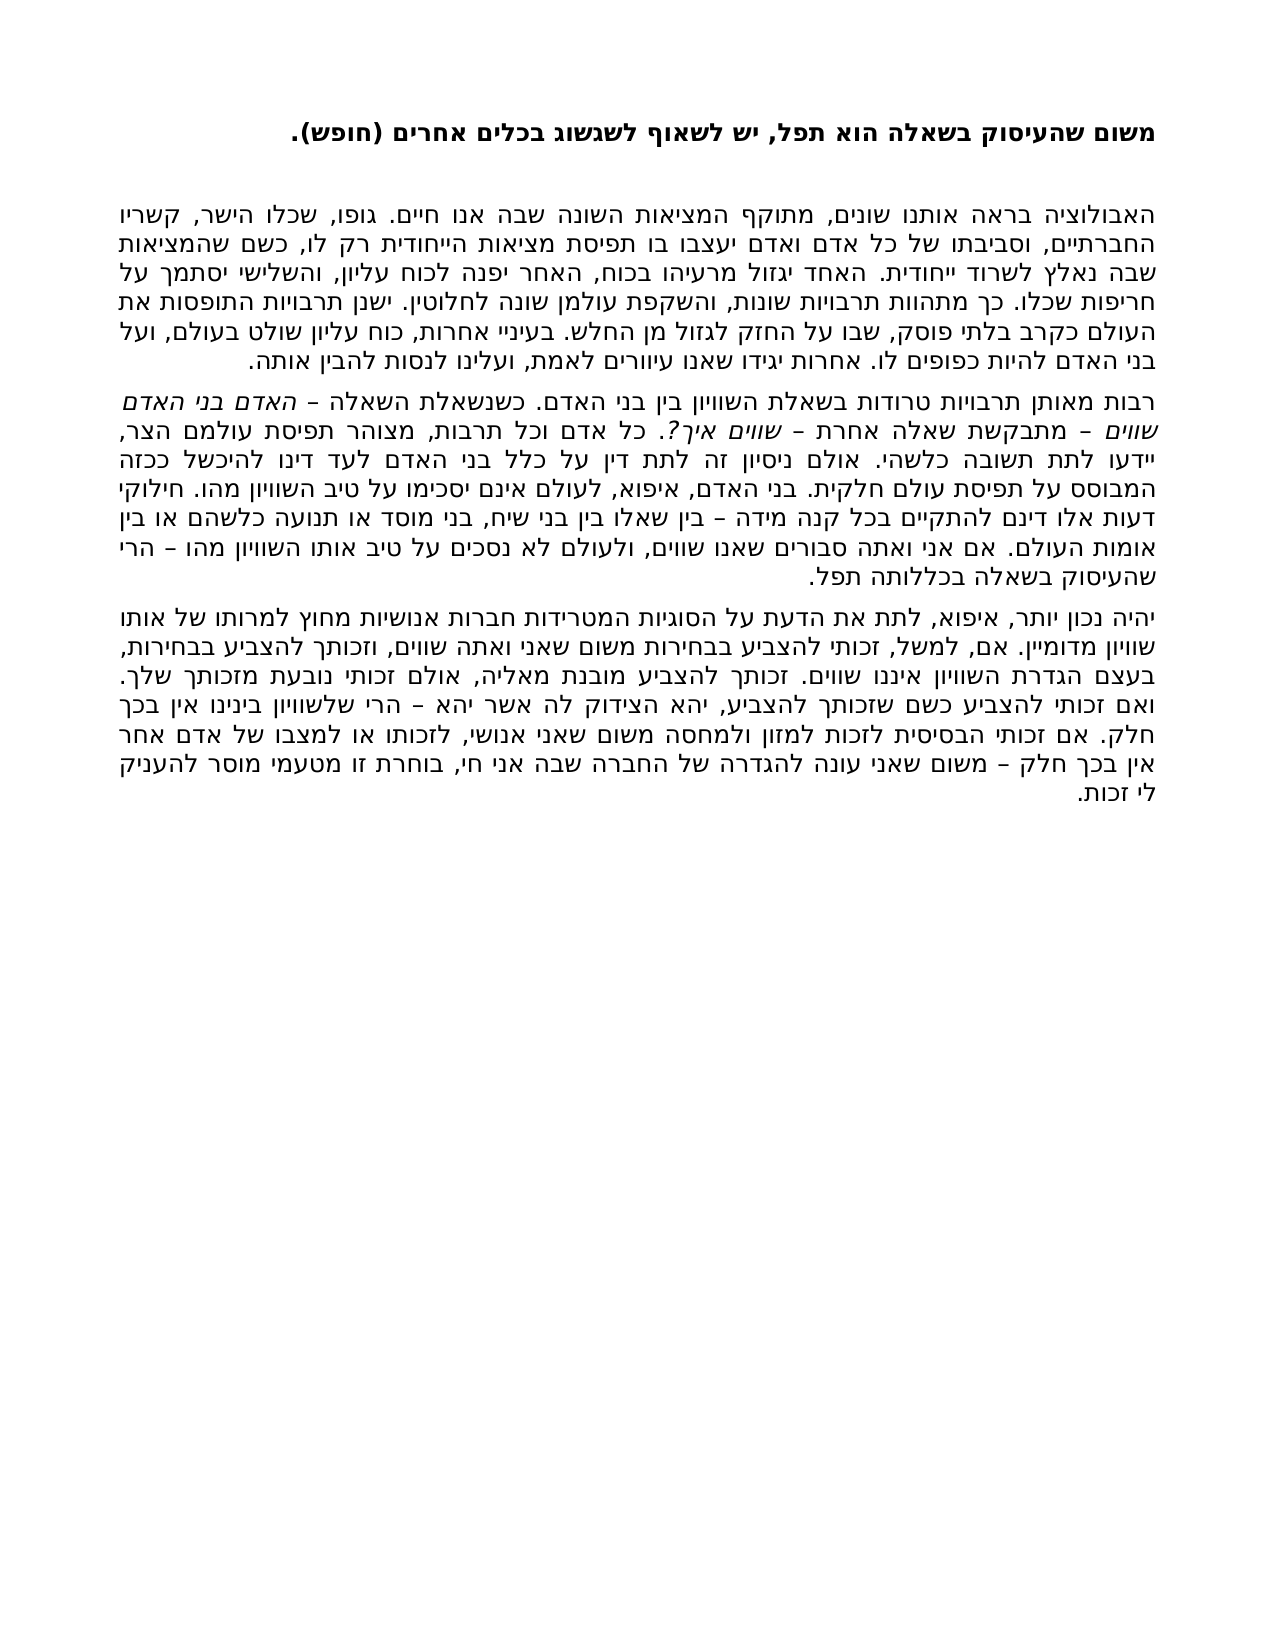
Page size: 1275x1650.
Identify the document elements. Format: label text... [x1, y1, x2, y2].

text האבולוציה בראה אותנו שונים, מתוקף המציאות השונה שבה אנו חיים. גופו, שכלו הישר, קשריו החברתיים, וסביבתו של כל אדם ואדם יעצבו בו תפיסת מציאות הייחודית רק לו, כשם שהמציאות שבה נאלץ לשרוד ייחודית. האחד יגזול מרעיהו בכוח, האחר יפנה לכוח עליון, והשלישי יסתמך על חריפות שכלו. כך מתהוות תרבויות שונות, והשקפת עולמן שונה לחלוטין. ישנן תרבויות התופסות את העולם כקרב בלתי פוסק, שבו על החזק לגזול מן החלש. בעיניי אחרות, כוח עליון שולט בעולם, ועל בני האדם להיות כפופים לו. אחרות יגידו שאנו עיוורים לאמת, ועלינו לנסות להבין אותה. [118, 200, 1157, 375]
text משום שהעיסוק בשאלה הוא תפל, יש לשאוף לשגשוג בכלים אחרים (חופש). [118, 118, 1157, 147]
text רבות מאותן תרבויות טרודות בשאלת השוויון בין בני האדם. כשנשאלת השאלה – האדם בני האדם שווים – מתבקשת שאלה אחרת – שווים איך?. כל אדם וכל תרבות, מצוהר תפיסת עולמם הצר, יידעו לתת תשובה כלשהי. אולם ניסיון זה לתת דין על כלל בני האדם לעד דינו להיכשל ככזה המבוסס על תפיסת עולם חלקית. בני האדם, איפוא, לעולם אינם יסכימו על טיב השוויון מהו. חילוקי דעות אלו דינם להתקיים בכל קנה מידה – בין שאלו בין בני שיח, בני מוסד או תנועה כלשהם או בין אומות העולם. אם אני ואתה סבורים שאנו שווים, ולעולם לא נסכים על טיב אותו השוויון מהו – הרי שהעיסוק בשאלה בכללותה תפל. [118, 387, 1157, 591]
text יהיה נכון יותר, איפוא, לתת את הדעת על הסוגיות המטרידות חברות אנושיות מחוץ למרותו של אותו שוויון מדומיין. אם, למשל, זכותי להצביע בבחירות משום שאני ואתה שווים, וזכותך להצביע בבחירות, בעצם הגדרת השוויון איננו שווים. זכותך להצביע מובנת מאליה, אולם זכותי נובעת מזכותך שלך. ואם זכותי להצביע כשם שזכותך להצביע, יהא הצידוק לה אשר יהא – הרי שלשוויון בינינו אין בכך חלק. אם זכותי הבסיסית לזכות למזון ולמחסה משום שאני אנושי, לזכותו או למצבו של אדם אחר אין בכך חלק – משום שאני עונה להגדרה של החברה שבה אני חי, בוחרת זו מטעמי מוסר להעניק לי זכות. [118, 603, 1157, 807]
